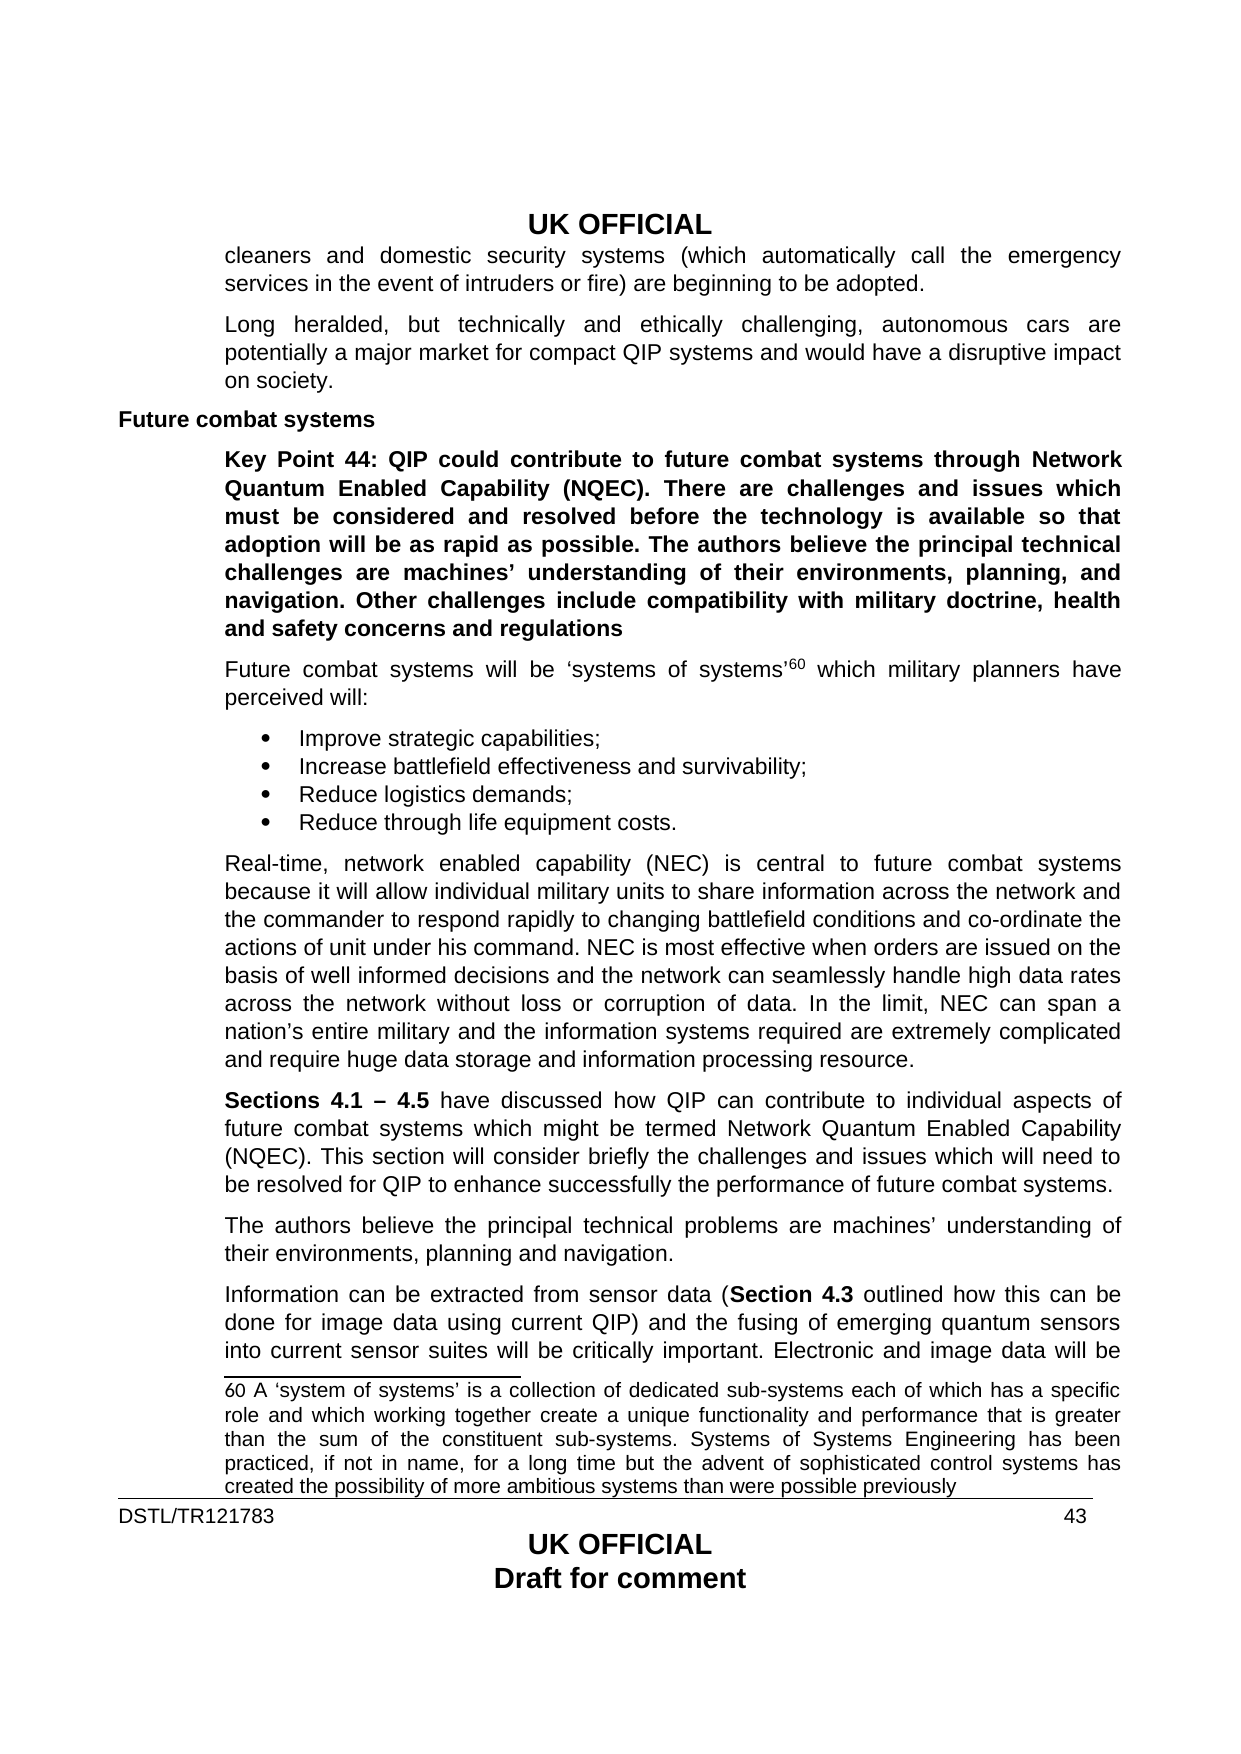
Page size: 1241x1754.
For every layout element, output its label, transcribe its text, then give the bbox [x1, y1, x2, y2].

list Increase battlefield effectiveness and survivability; [262, 751, 1122, 779]
text Long heralded, but technically and ethically challenging, autonomous cars are potentially a major market for compact QIP systems and would have a disruptive impact on society. [224, 309, 1122, 393]
text Information can be extracted from sensor data (Section 4.3 outlined how this can be done for image data using current QIP) and the fusing of emerging quantum sensors into current sensor suites will be critically important. Electronic and image data will be [224, 1279, 1122, 1363]
text cleaners and domestic security systems (which automatically call the emergency services in the event of intruders or fire) are beginning to be adopted. [224, 240, 1122, 296]
text Sections 4.1 – 4.5 have discussed how QIP can contribute to individual aspects of future combat systems which might be termed Network Quantum Enabled Capability (NQEC). This section will consider briefly the challenges and issues which will need to be resolved for QIP to enhance successfully the performance of future combat systems. [224, 1085, 1122, 1198]
text Key Point 44: QIP could contribute to future combat systems through Network Quantum Enabled Capability (NQEC). There are challenges and issues which must be considered and resolved before the technology is available so that adoption will be as rapid as possible. The authors believe the principal technical challenges are machines’ understanding of their environments, planning, and navigation. Other challenges include compatibility with military doctrine, health and safety concerns and regulations [224, 445, 1122, 642]
list Reduce logistics demands; [262, 779, 1122, 807]
list Improve strategic capabilities; [262, 723, 1122, 751]
list Reduce through life equipment costs. [262, 807, 1122, 835]
text Future combat systems will be ‘systems of systems’ which military planners have perceived will: [224, 654, 1122, 710]
subtitle Future combat systems [118, 406, 1122, 432]
text The authors believe the principal technical problems are machines’ understanding of their environments, planning and navigation. [224, 1210, 1122, 1267]
text Real-time, network enabled capability (NEC) is central to future combat systems because it will allow individual military units to share information across the network and the commander to respond rapidly to changing battlefield conditions and co-ordinate the actions of unit under his command. NEC is most effective when orders are issued on the basis of well informed decisions and the network can seamlessly handle high data rates across the network without loss or corruption of data. In the limit, NEC can span a nation’s entire military and the information systems required are extremely complicated and require huge data storage and information processing resource. [224, 848, 1122, 1073]
text A ‘system of systems’ is a collection of dedicated sub-systems each of which has a specific role and which working together create a unique functionality and performance that is greater than the sum of the constituent sub-systems. Systems of Systems Engineering has been practiced, if not in name, for a long time but the advent of sophisticated control systems has created the possibility of more ambitious systems than were possible previously [224, 1377, 1122, 1498]
